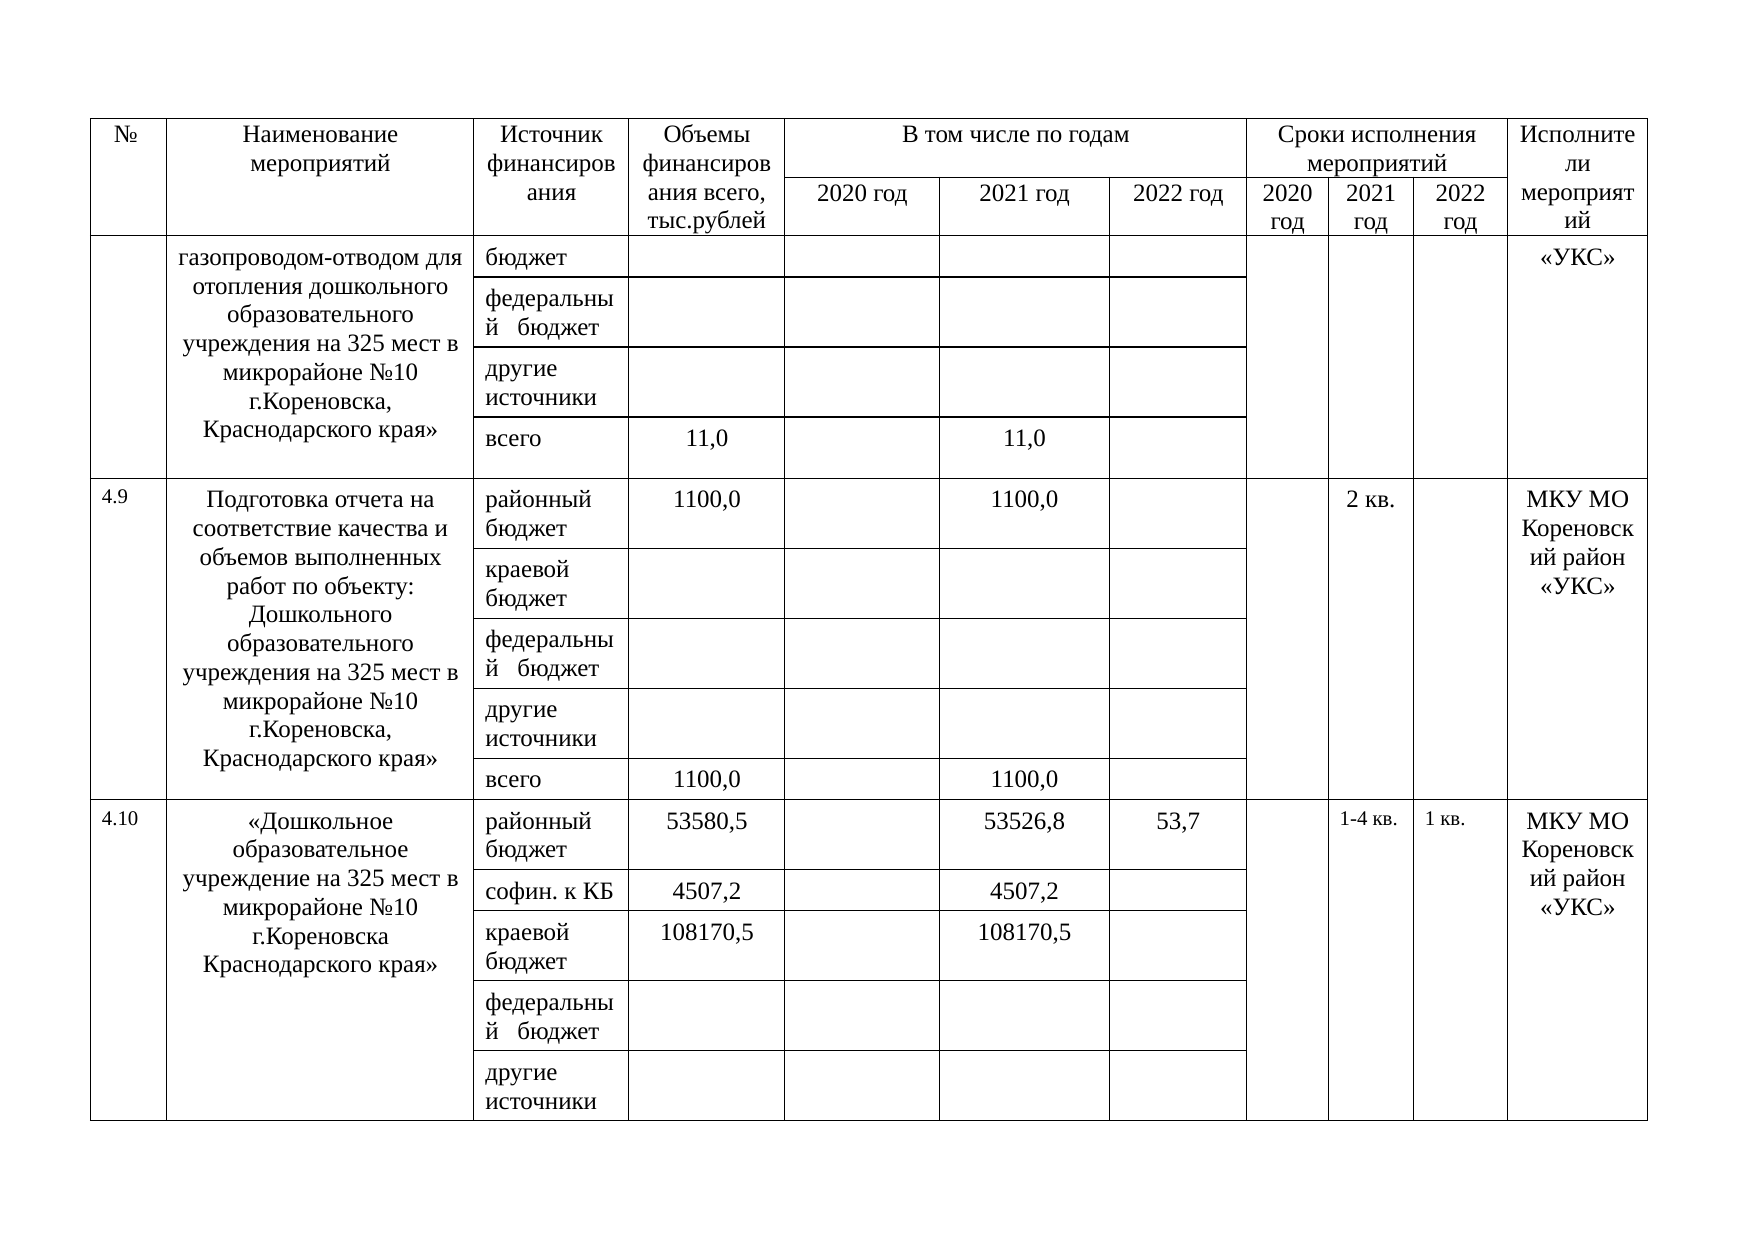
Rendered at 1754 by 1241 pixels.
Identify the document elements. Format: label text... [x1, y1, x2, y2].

table_cell [785, 418, 939, 478]
table_cell Подготовка отчета на соответствие качества и объемов выполненных работ по объекту: Дошкольного образовательного учреждения на 325 мест в микрорайоне №10 г.Кореновска, Краснодарского края» [167, 479, 473, 799]
table_header Исполнители мероприятий (муниципальный заказчик) [1508, 119, 1647, 235]
table_cell 53580,5 [629, 800, 784, 869]
table_cell 108170,5 [940, 911, 1109, 980]
table_cell 53526,8 [940, 800, 1109, 869]
table_cell [785, 1051, 939, 1120]
table_cell всего [474, 759, 628, 799]
table_cell 2022 год [1110, 178, 1246, 235]
table_cell [1110, 689, 1246, 758]
table_cell МКУ МО Кореновский район «УКС» [1508, 800, 1647, 1120]
table_header Источник финансирования [474, 119, 628, 235]
table_cell [940, 549, 1109, 618]
table_cell [940, 981, 1109, 1050]
table_cell [940, 278, 1109, 346]
table_cell [629, 619, 784, 688]
table_cell [940, 1051, 1109, 1120]
table_cell федеральный бюджет [474, 619, 628, 688]
table_cell [1110, 278, 1246, 346]
table_cell [785, 981, 939, 1050]
table_cell [1247, 800, 1328, 1120]
table_cell 108170,5 [629, 911, 784, 980]
table_cell [785, 911, 939, 980]
table_cell районный бюджет [474, 479, 628, 548]
table_cell краевой бюджет [474, 911, 628, 980]
table_cell [1110, 911, 1246, 980]
table_cell МКУ МО Кореновский район «УКС» [1508, 236, 1647, 478]
table_cell 1100,0 [940, 759, 1109, 799]
table_cell 1 кв. [1414, 800, 1507, 1120]
table_cell [1247, 479, 1328, 799]
table_cell [785, 549, 939, 618]
table_cell бюджет [474, 236, 628, 276]
table_cell федеральный бюджет [474, 981, 628, 1050]
table_cell 1-4 кв. [1329, 800, 1413, 1120]
table_header № [91, 119, 166, 235]
table_cell [1414, 479, 1507, 799]
table_cell 2 кв. [1329, 479, 1413, 799]
table_cell 53,7 [1110, 800, 1246, 869]
table_header В том числе по годам [785, 119, 1246, 177]
table_cell [785, 689, 939, 758]
table_cell 2022 год [1414, 178, 1507, 235]
table_cell [1110, 981, 1246, 1050]
table_cell 2020 год [785, 178, 939, 235]
table_cell [1110, 549, 1246, 618]
table_cell другие источники [474, 348, 628, 416]
table_cell 2020 год [1247, 178, 1328, 235]
table_cell [1110, 759, 1246, 799]
table_cell [940, 236, 1109, 276]
table_cell 1100,0 [629, 759, 784, 799]
table_cell районный бюджет [474, 800, 628, 869]
table_cell [1110, 870, 1246, 910]
table_cell 1100,0 [940, 479, 1109, 548]
table_cell 4.10 [91, 800, 166, 1120]
table_cell [1110, 1051, 1246, 1120]
table_cell 4.9 [91, 479, 166, 799]
table_header Сроки исполнения мероприятий [1247, 119, 1507, 177]
table_cell всего [474, 418, 628, 478]
table_cell 2021 год [940, 178, 1109, 235]
table_cell другие источники [474, 1051, 628, 1120]
table_cell [785, 278, 939, 346]
table_cell [1110, 348, 1246, 416]
table_cell [629, 689, 784, 758]
table_cell [940, 689, 1109, 758]
table_cell 1100,0 [629, 479, 784, 548]
table_cell краевой бюджет [474, 549, 628, 618]
table_cell «Дошкольное образовательное учреждение на 325 мест в микрорайоне №10 г.Кореновска Краснодарского края» [167, 800, 473, 1120]
table_cell [1110, 236, 1246, 276]
table_cell [1110, 418, 1246, 478]
table_cell 4507,2 [940, 870, 1109, 910]
table_cell [940, 348, 1109, 416]
table_cell [785, 236, 939, 276]
table_header Наименование мероприятий [167, 119, 473, 235]
table_cell [785, 479, 939, 548]
table_cell [785, 759, 939, 799]
table_cell 4507,2 [629, 870, 784, 910]
table_cell софин. к КБ [474, 870, 628, 910]
table_cell МКУ МО Кореновский район «УКС» [1508, 479, 1647, 799]
table_cell [1110, 619, 1246, 688]
table_cell [629, 981, 784, 1050]
table_cell [629, 278, 784, 346]
table_cell [629, 1051, 784, 1120]
table_cell другие источники [474, 689, 628, 758]
table_cell [629, 236, 784, 276]
table_cell [785, 619, 939, 688]
table_header Объемы финансирования всего, тыс.рублей [629, 119, 784, 235]
table_cell [629, 348, 784, 416]
table_cell 2021 год [1329, 178, 1413, 235]
table_cell [785, 800, 939, 869]
table_cell 11,0 [629, 418, 784, 478]
table_cell 11,0 [940, 418, 1109, 478]
table_cell [1110, 479, 1246, 548]
table_cell [785, 870, 939, 910]
table_cell [629, 549, 784, 618]
table_cell федеральный бюджет [474, 278, 628, 346]
table_cell [940, 619, 1109, 688]
table_cell [785, 348, 939, 416]
